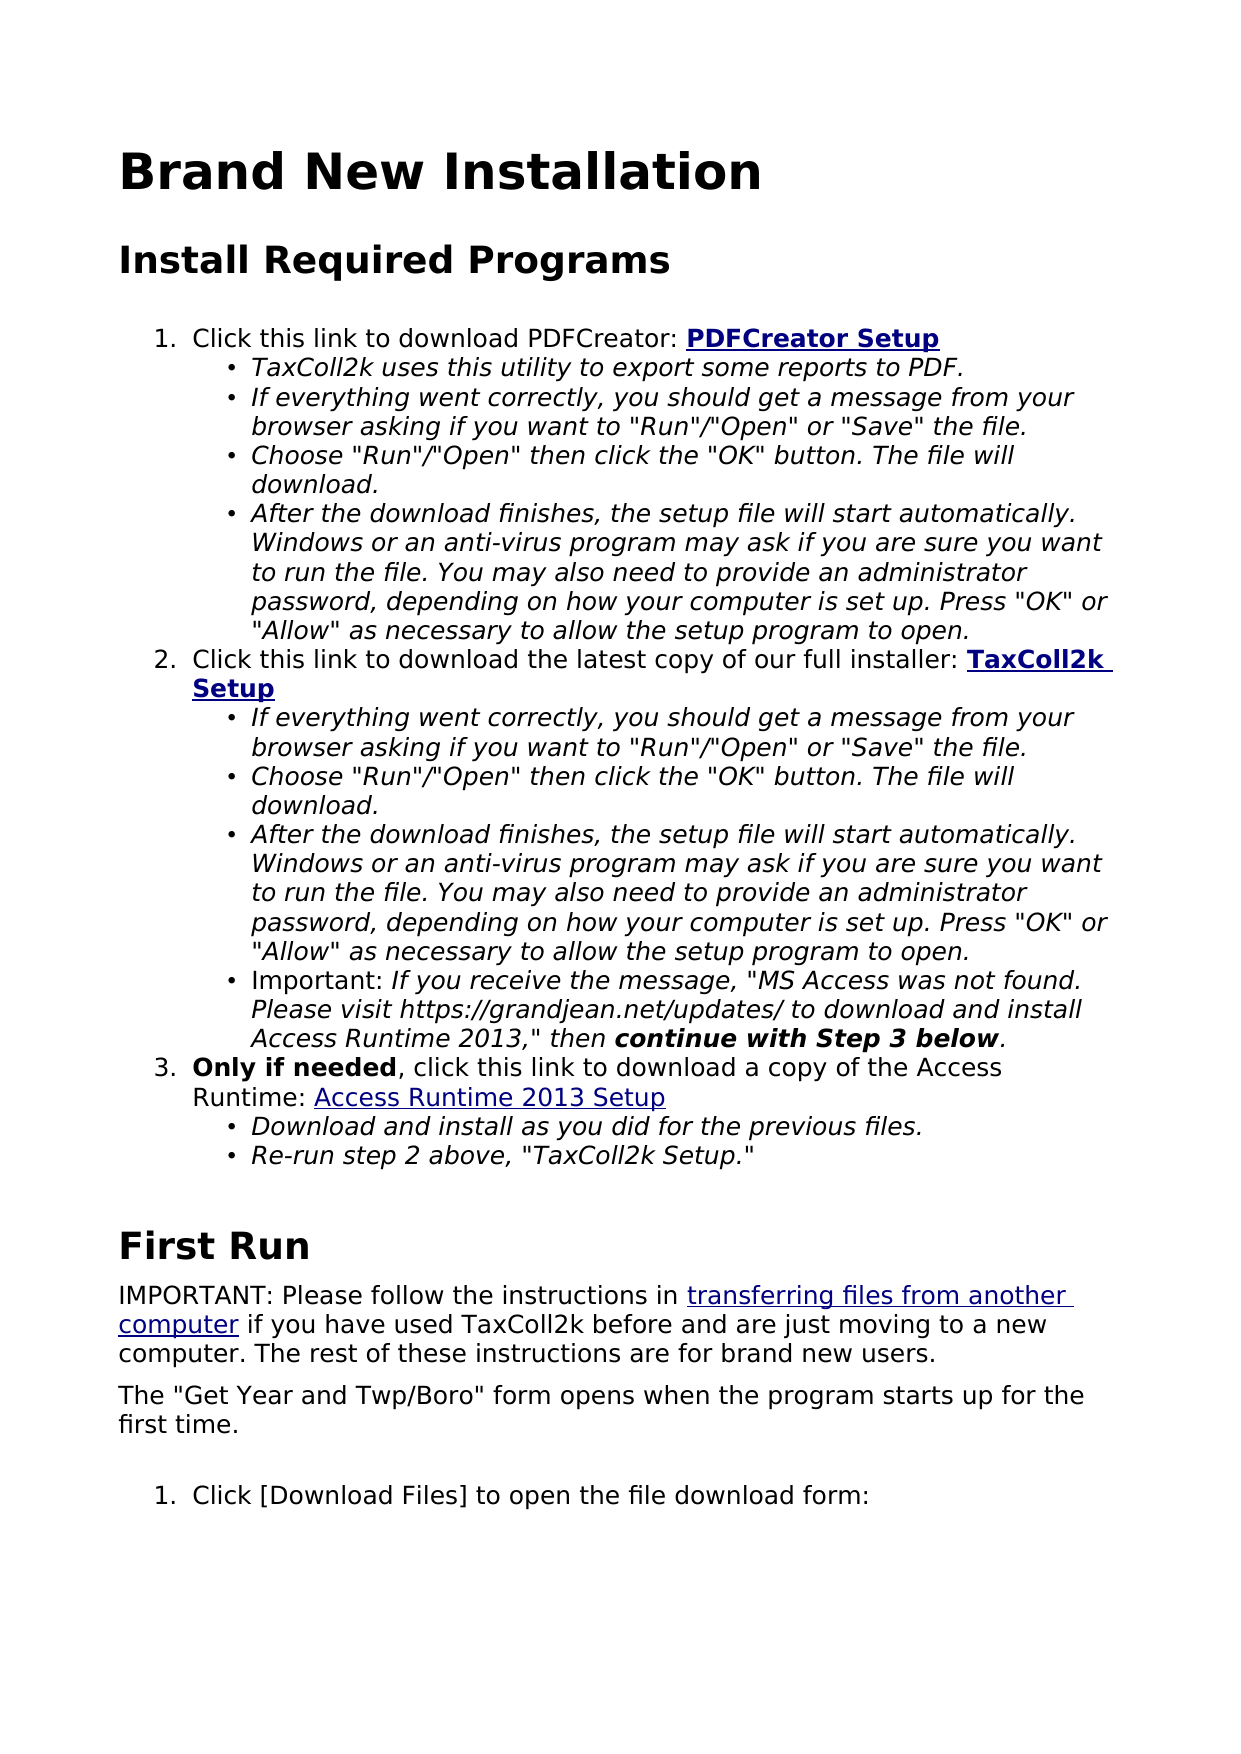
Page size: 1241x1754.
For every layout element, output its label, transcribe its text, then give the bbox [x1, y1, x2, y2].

list Click this link to download the latest copy of our full installer: TaxColl2k Setup [177, 645, 1122, 704]
subtitle Brand New Installation [118, 143, 1122, 201]
list Re-run step 2 above, "TaxColl2k Setup." [236, 1141, 1122, 1170]
subtitle Install Required Programs [118, 239, 1122, 282]
list Choose "Run"/"Open" then click the "OK" button. The file will download. [236, 762, 1122, 820]
list Click this link to download PDFCreator: PDFCreator Setup [177, 324, 1122, 354]
list If everything went correctly, you should get a message from your browser asking if you want to "Run"/"Open" or "Save" the file. [236, 383, 1122, 441]
list Only if needed, click this link to download a copy of the Access Runtime: Access Runtime 2013 Setup [177, 1054, 1122, 1112]
list Click [Download Files] to open the file download form: [177, 1481, 1122, 1510]
subtitle First Run [118, 1225, 1122, 1268]
list Download and install as you did for the previous files. [236, 1112, 1122, 1141]
list If everything went correctly, you should get a message from your browser asking if you want to "Run"/"Open" or "Save" the file. [236, 704, 1122, 762]
list Choose "Run"/"Open" then click the "OK" button. The file will download. [236, 441, 1122, 499]
list After the download finishes, the setup file will start automatically. Windows or an anti-virus program may ask if you are sure you want to run the file. You may also need to provide an administrator password, depending on how your computer is set up. Press "OK" or "Allow" as necessary to allow the setup program to open. [236, 499, 1122, 645]
list Important: If you receive the message, "MS Access was not found. Please visit https://grandjean.net/updates/ to download and install Access Runtime 2013," then continue with Step 3 below. [236, 966, 1122, 1054]
list After the download finishes, the setup file will start automatically. Windows or an anti-virus program may ask if you are sure you want to run the file. You may also need to provide an administrator password, depending on how your computer is set up. Press "OK" or "Allow" as necessary to allow the setup program to open. [236, 820, 1122, 966]
text IMPORTANT: Please follow the instructions in transferring files from another computer if you have used TaxColl2k before and are just moving to a new computer. The rest of these instructions are for brand new users. [118, 1281, 1122, 1368]
text The "Get Year and Twp/Boro" form opens when the program starts up for the first time. [118, 1381, 1122, 1439]
list TaxColl2k uses this utility to export some reports to PDF. [236, 354, 1122, 383]
